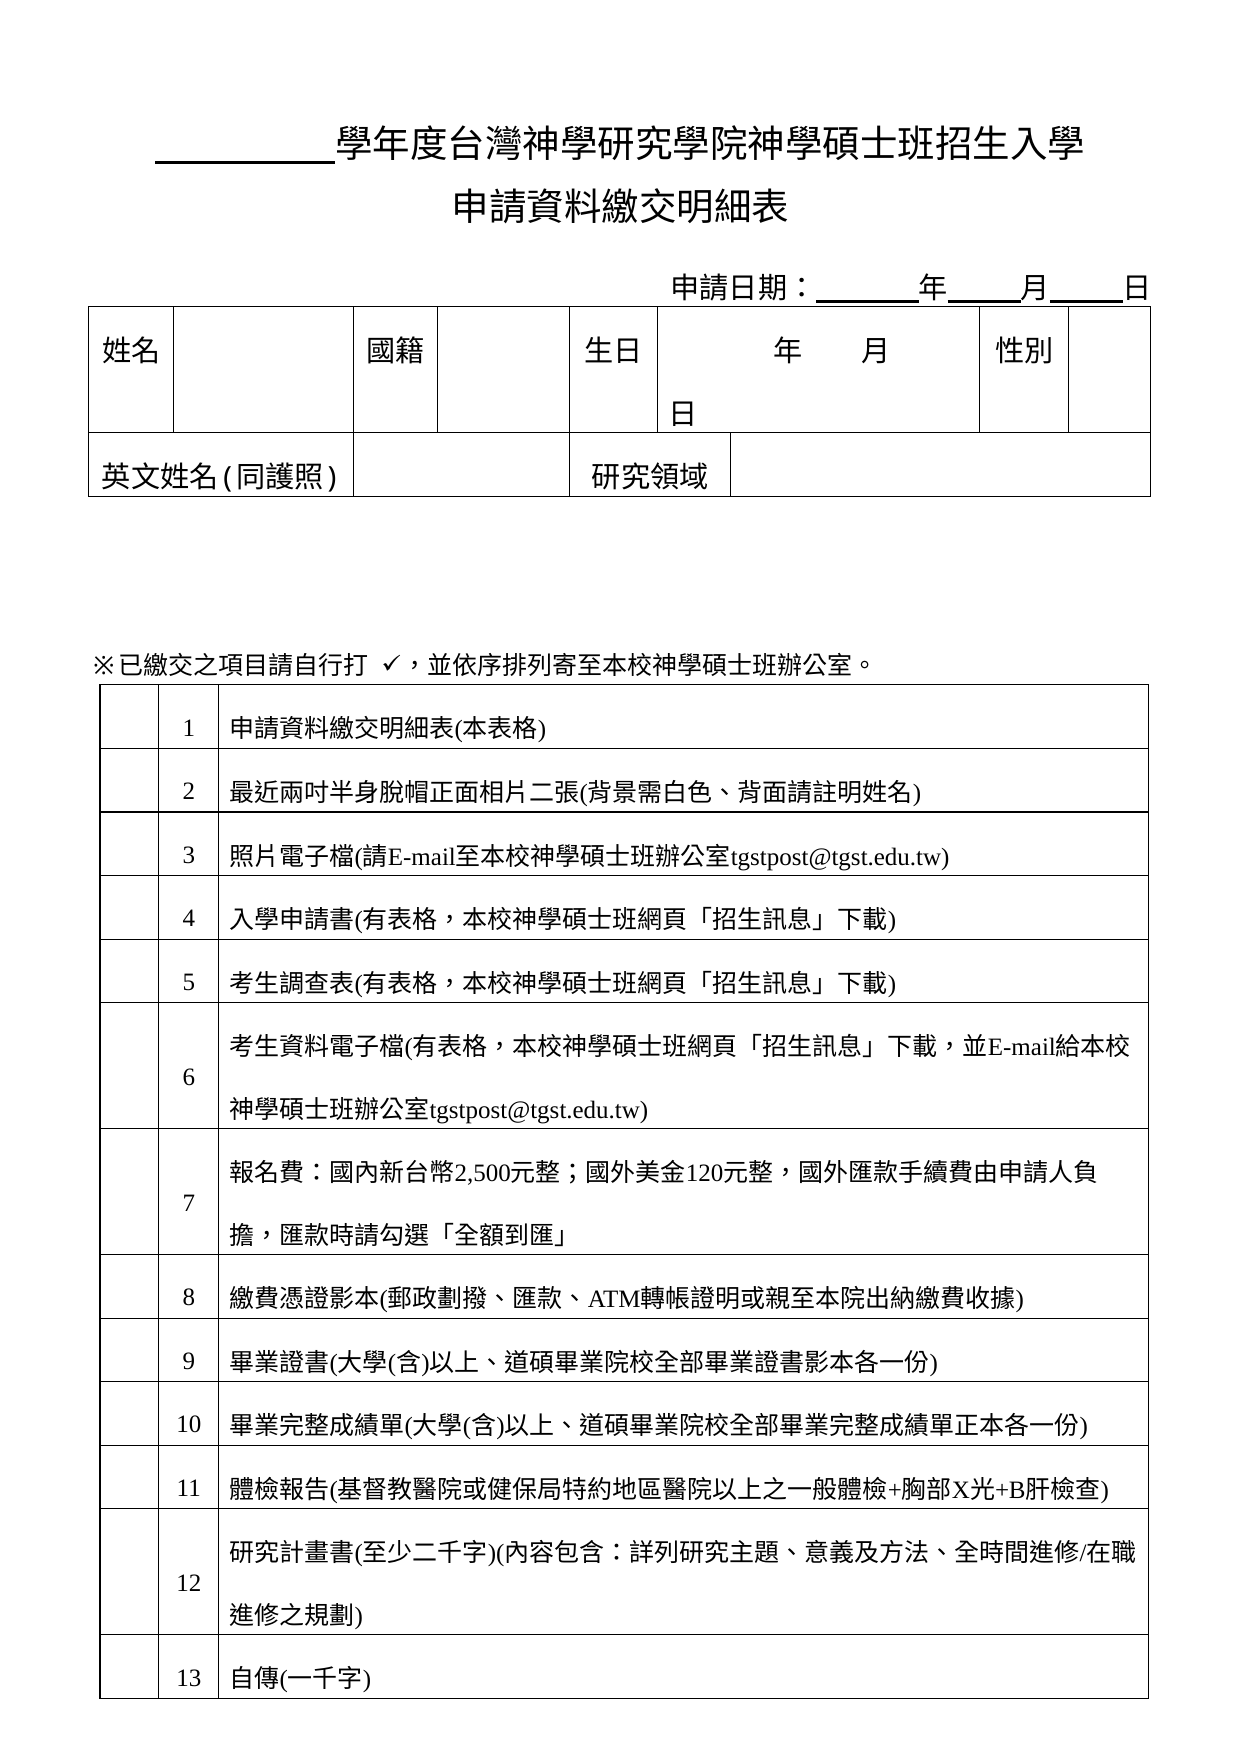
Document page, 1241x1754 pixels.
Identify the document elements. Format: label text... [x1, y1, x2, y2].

table_cell [101, 813, 158, 875]
table_cell 報名費：國內新台幣2,500元整；國外美金120元整，國外匯款手續費由申請人負擔，匯款時請勾選「全額到匯」 [219, 1129, 1148, 1254]
table_cell 5 [159, 940, 218, 1002]
table_header [101, 685, 158, 748]
table_cell [101, 940, 158, 1002]
table_cell 入學申請書(有表格，本校神學碩士班網頁「招生訊息」下載) [219, 876, 1148, 938]
table_header 1 [159, 685, 218, 748]
table_cell 10 [159, 1382, 218, 1445]
table_cell [101, 1635, 158, 1698]
table_cell [101, 876, 158, 938]
table_cell 13 [159, 1635, 218, 1698]
table_cell 8 [159, 1255, 218, 1318]
table_cell [101, 1319, 158, 1381]
table_cell [101, 1129, 158, 1254]
table_header 生日 [570, 307, 657, 432]
table_cell 7 [159, 1129, 218, 1254]
table_cell 12 [159, 1509, 218, 1634]
table_cell 2 [159, 749, 218, 811]
table_cell [101, 1446, 158, 1508]
table_cell 11 [159, 1446, 218, 1508]
table_header 姓名 [89, 307, 173, 432]
text ※已繳交之項目請自行打 ，並依序排列寄至本校神學碩士班辦公室。 [89, 622, 1152, 684]
table_cell 體檢報告(基督教醫院或健保局特約地區醫院以上之一般體檢+胸部X光+B肝檢查) [219, 1446, 1148, 1508]
table_cell 最近兩吋半身脫帽正面相片二張(背景需白色、背面請註明姓名) [219, 749, 1148, 811]
table_cell [354, 433, 569, 496]
table_cell [731, 433, 1150, 496]
table_header [1069, 307, 1150, 432]
table_header 國籍 [354, 307, 437, 432]
table_cell 3 [159, 813, 218, 875]
text 申請資料繳交明細表 [89, 162, 1152, 225]
table_cell 6 [159, 1003, 218, 1128]
table_header 申請資料繳交明細表(本表格) [219, 685, 1148, 748]
table_cell [101, 749, 158, 811]
table_header [438, 307, 569, 432]
table_header 年 月 日 [658, 307, 979, 432]
table_cell 研究計畫書(至少二千字)(內容包含：詳列研究主題、意義及方法、全時間進修/在職進修之規劃) [219, 1509, 1148, 1634]
table_cell 研究領域 [570, 433, 730, 496]
table_header 性別 [980, 307, 1068, 432]
text 申請日期： 年 月 日 [89, 244, 1152, 306]
table_cell [101, 1509, 158, 1634]
text 學年度台灣神學研究學院神學碩士班招生入學 [89, 100, 1152, 162]
table_cell 考生資料電子檔(有表格，本校神學碩士班網頁「招生訊息」下載，並E-mail給本校神學碩士班辦公室tgstpost@tgst.edu.tw) [219, 1003, 1148, 1128]
table_cell 考生調查表(有表格，本校神學碩士班網頁「招生訊息」下載) [219, 940, 1148, 1002]
table_cell [101, 1382, 158, 1445]
table_header [174, 307, 353, 432]
table_cell 畢業完整成績單(大學(含)以上、道碩畢業院校全部畢業完整成績單正本各一份) [219, 1382, 1148, 1445]
table_cell 英文姓名(同護照) [89, 433, 353, 496]
table_cell 畢業證書(大學(含)以上、道碩畢業院校全部畢業證書影本各一份) [219, 1319, 1148, 1381]
table_cell [101, 1003, 158, 1128]
table_cell [101, 1255, 158, 1318]
table_cell 繳費憑證影本(郵政劃撥、匯款、ATM轉帳證明或親至本院出納繳費收據) [219, 1255, 1148, 1318]
table_cell 自傳(一千字) [219, 1635, 1148, 1698]
table_cell 照片電子檔(請E-mail至本校神學碩士班辦公室tgstpost@tgst.edu.tw) [219, 813, 1148, 875]
table_cell 4 [159, 876, 218, 938]
table_cell 9 [159, 1319, 218, 1381]
